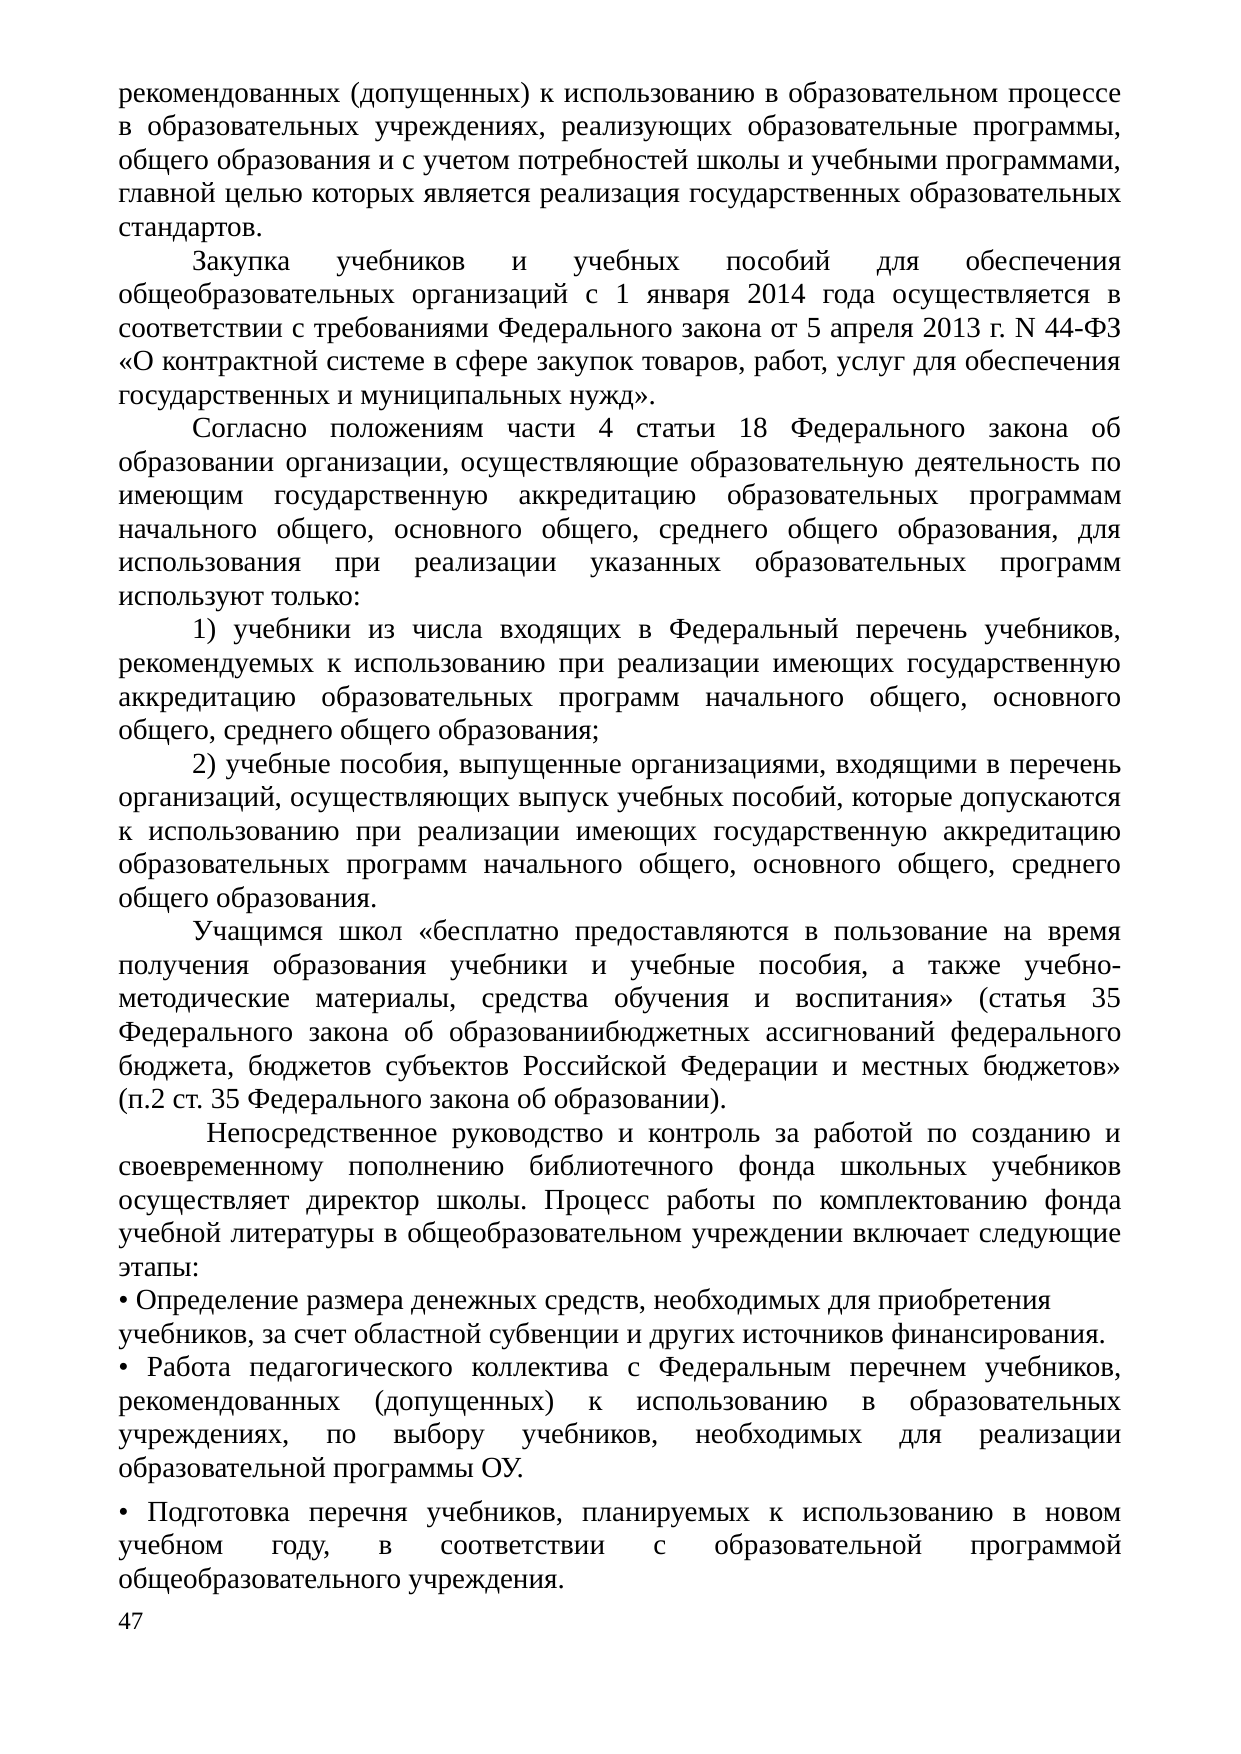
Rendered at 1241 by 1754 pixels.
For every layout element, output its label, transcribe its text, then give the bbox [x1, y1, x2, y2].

text рекомендованных (допущенных) к использованию в образовательном процессе в образовательных учреждениях, реализующих образовательные программы, общего образования и с учетом потребностей школы и учебными программами, главной целью которых является реализация государственных образовательных стандартов. [118, 75, 1122, 243]
text 1) учебники из числа входящих в Федеральный перечень учебников, рекомендуемых к использованию при реализации имеющих государственную аккредитацию образовательных программ начального общего, основного общего, среднего общего образования; [118, 612, 1122, 746]
text Согласно положениям части 4 статьи 18 Федерального закона об образовании организации, осуществляющие образовательную деятельность по имеющим государственную аккредитацию образовательных программам начального общего, основного общего, среднего общего образования, для использования при реализации указанных образовательных программ используют только: [118, 410, 1122, 612]
text Непосредственное руководство и контроль за работой по созданию и своевременному пополнению библиотечного фонда школьных учебников осуществляет директор школы. Процесс работы по комплектованию фонда учебной литературы в общеобразовательном учреждении включает следующие этапы: [118, 1115, 1122, 1282]
text • Работа педагогического коллектива с Федеральным перечнем учебников, рекомендованных (допущенных) к использованию в образовательных учреждениях, по выбору учебников, необходимых для реализации образовательной программы ОУ. [118, 1349, 1122, 1484]
text • Определение размера денежных средств, необходимых для приобретения [118, 1282, 1122, 1316]
text 2) учебные пособия, выпущенные организациями, входящими в перечень организаций, осуществляющих выпуск учебных пособий, которые допускаются к использованию при реализации имеющих государственную аккредитацию образовательных программ начального общего, основного общего, среднего общего образования. [118, 746, 1122, 913]
text учебников, за счет областной субвенции и других источников финансирования. [118, 1316, 1122, 1349]
text Закупка учебников и учебных пособий для обеспечения общеобразовательных организаций с 1 января 2014 года осуществляется в соответствии с требованиями Федерального закона от 5 апреля 2013 г. N 44-ФЗ «О контрактной системе в сфере закупок товаров, работ, услуг для обеспечения государственных и муниципальных нужд». [118, 243, 1122, 410]
text • Подготовка перечня учебников, планируемых к использованию в новом учебном году, в соответствии с образовательной программой общеобразовательного учреждения. [118, 1494, 1122, 1594]
text Учащимся школ «бесплатно предоставляются в пользование на время получения образования учебники и учебные пособия, а также учебно-методические материалы, средства обучения и воспитания» (статья 35 Федерального закона об образованиибюджетных ассигнований федерального бюджета, бюджетов субъектов Российской Федерации и местных бюджетов» (п.2 ст. 35 Федерального закона об образовании). [118, 913, 1122, 1115]
